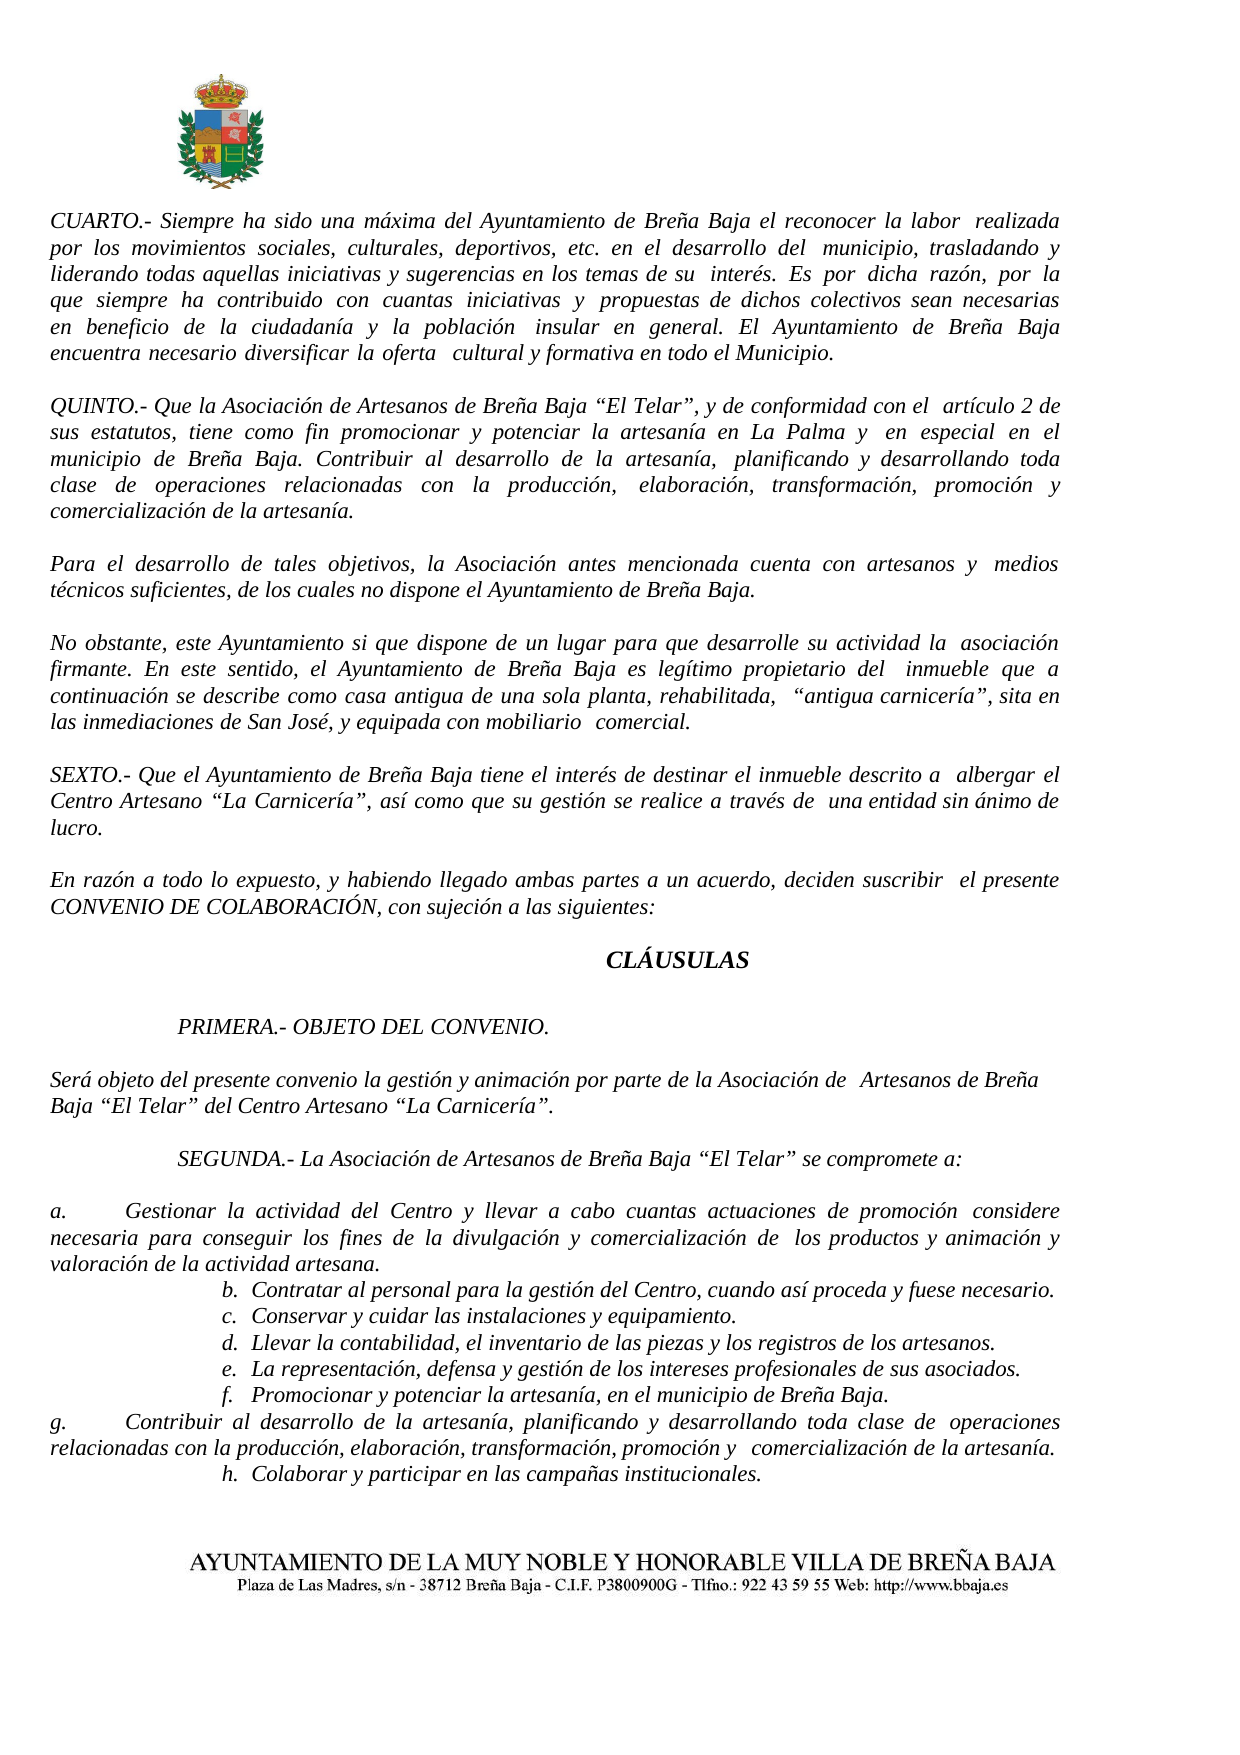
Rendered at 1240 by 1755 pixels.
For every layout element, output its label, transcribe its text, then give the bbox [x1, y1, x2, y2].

list Conservar y cuidar las instalaciones y equipamiento. [222, 1303, 1196, 1329]
list Llevar la contabilidad, el inventario de las piezas y los registros de los artesanos. [222, 1329, 1196, 1355]
list Colaborar y participar en las campañas institucionales. [222, 1461, 1196, 1487]
text SEGUNDA.- La Asociación de Artesanos de Breña Baja “El Telar” se compromete a: [177, 1145, 1196, 1171]
list Contribuir al desarrollo de la artesanía, planificando y desarrollando toda clase de operaciones relacionadas con la producción, elaboración, transformación, promoción y comercialización de la artesanía. [50, 1408, 1061, 1461]
text QUINTO.- Que la Asociación de Artesanos de Breña Baja “El Telar”, y de conformidad con el artículo 2 de sus estatutos, tiene como fin promocionar y potenciar la artesanía en La Palma y en especial en el municipio de Breña Baja. Contribuir al desarrollo de la artesanía, planificando y desarrollando toda clase de operaciones relacionadas con la producción, elaboración, transformación, promoción y comercialización de la artesanía. [50, 392, 1061, 524]
subtitle CLÁUSULAS [177, 946, 1196, 974]
text CUARTO.- Siempre ha sido una máxima del Ayuntamiento de Breña Baja el reconocer la labor realizada por los movimientos sociales, culturales, deportivos, etc. en el desarrollo del municipio, trasladando y liderando todas aquellas iniciativas y sugerencias en los temas de su interés. Es por dicha razón, por la que siempre ha contribuido con cuantas iniciativas y propuestas de dichos colectivos sean necesarias en beneficio de la ciudadanía y la población insular en general. El Ayuntamiento de Breña Baja encuentra necesario diversificar la oferta cultural y formativa en todo el Municipio. [50, 207, 1060, 366]
text No obstante, este Ayuntamiento si que dispone de un lugar para que desarrolle su actividad la asociación firmante. En este sentido, el Ayuntamiento de Breña Baja es legítimo propietario del inmueble que a continuación se describe como casa antigua de una sola planta, rehabilitada, “antigua carnicería”, sita en las inmediaciones de San José, y equipada con mobiliario comercial. [50, 629, 1060, 734]
list Contratar al personal para la gestión del Centro, cuando así proceda y fuese necesario. [222, 1276, 1196, 1303]
text SEXTO.- Que el Ayuntamiento de Breña Baja tiene el interés de destinar el inmueble descrito a albergar el Centro Artesano “La Carnicería”, así como que su gestión se realice a través de una entidad sin ánimo de lucro. [50, 761, 1060, 840]
text En razón a todo lo expuesto, y habiendo llegado ambas partes a un acuerdo, deciden suscribir el presente CONVENIO DE COLABORACIÓN, con sujeción a las siguientes: [50, 866, 1060, 919]
list Gestionar la actividad del Centro y llevar a cabo cuantas actuaciones de promoción considere necesaria para conseguir los fines de la divulgación y comercialización de los productos y animación y valoración de la actividad artesana. [50, 1197, 1060, 1276]
text Será objeto del presente convenio la gestión y animación por parte de la Asociación de Artesanos de Breña Baja “El Telar” del Centro Artesano “La Carnicería”. [50, 1066, 1056, 1118]
text Para el desarrollo de tales objetivos, la Asociación antes mencionada cuenta con artesanos y medios técnicos suficientes, de los cuales no dispone el Ayuntamiento de Breña Baja. [50, 550, 1059, 603]
text PRIMERA.- OBJETO DEL CONVENIO. [177, 1013, 1196, 1039]
list La representación, defensa y gestión de los intereses profesionales de sus asociados. [222, 1355, 1196, 1382]
list Promocionar y potenciar la artesanía, en el municipio de Breña Baja. [222, 1382, 1196, 1408]
